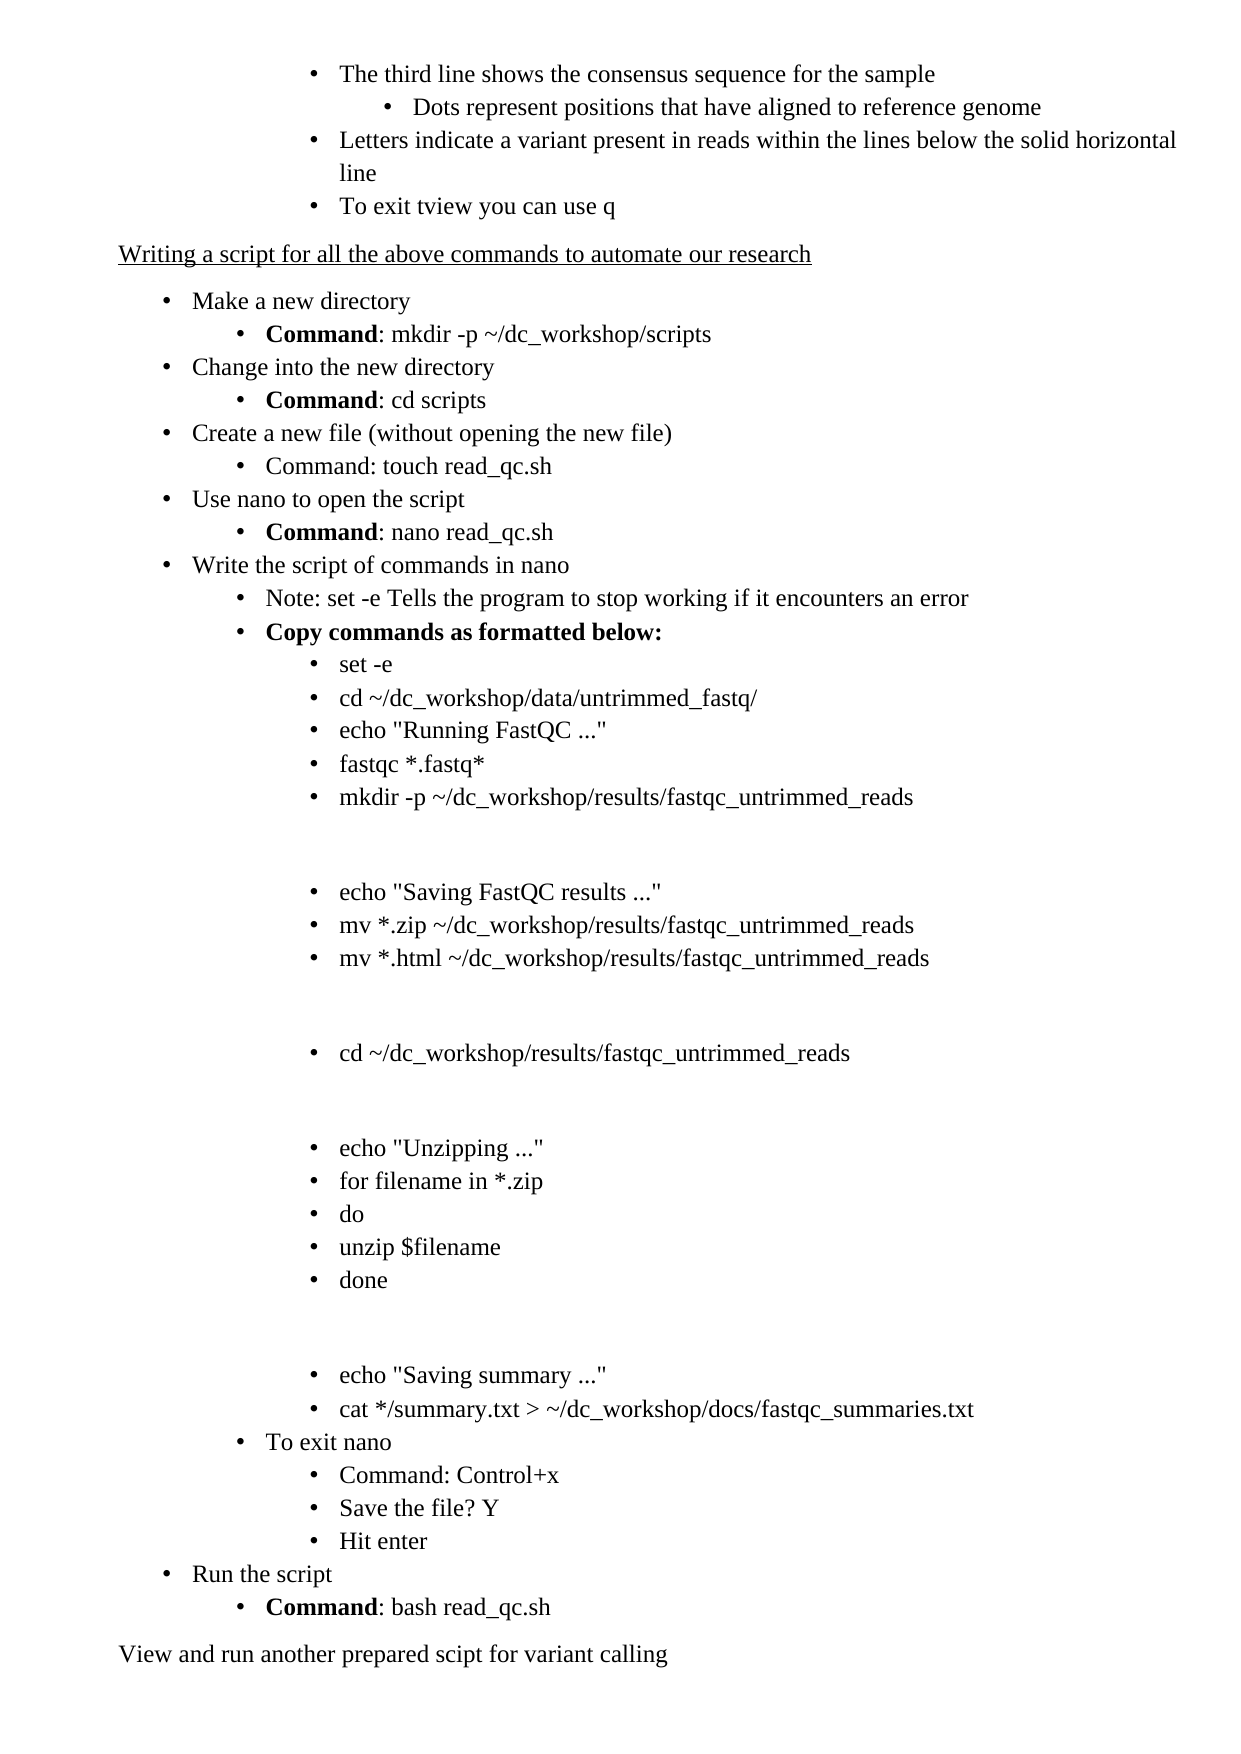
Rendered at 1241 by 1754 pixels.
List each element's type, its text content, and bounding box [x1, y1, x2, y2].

list Make a new directory [162, 286, 1181, 315]
list cat */summary.txt > ~/dc_workshop/docs/fastqc_summaries.txt [309, 1394, 1181, 1422]
list Create a new file (without opening the new file) [162, 418, 1181, 447]
list Write the script of commands in nano [162, 551, 1181, 579]
list Note: set -e Tells the program to stop working if it encounters an error [236, 583, 1181, 612]
list Use nano to open the script [162, 484, 1181, 513]
list echo "Running FastQC ..." [309, 716, 1181, 744]
list Command: bash read_qc.sh [236, 1592, 1181, 1621]
text View and run another prepared scipt for variant calling [118, 1639, 1181, 1668]
list for filename in *.zip [309, 1166, 1181, 1195]
list fastqc *.fastq* [309, 749, 1181, 777]
list To exit tview you can use q [309, 191, 1181, 220]
list Dots represent positions that have aligned to reference genome [383, 92, 1181, 121]
list Hit enter [309, 1526, 1181, 1554]
list Copy commands as formatted below: [236, 617, 1181, 645]
list echo "Saving FastQC results ..." [309, 877, 1181, 906]
list mv *.html ~/dc_workshop/results/fastqc_untrimmed_reads [309, 943, 1181, 972]
list set -e [309, 649, 1181, 678]
list cd ~/dc_workshop/data/untrimmed_fastq/ [309, 683, 1181, 711]
list Command: cd scripts [236, 385, 1181, 414]
list Command: Control+x [309, 1460, 1181, 1488]
list echo "Unzipping ..." [309, 1133, 1181, 1162]
list Command: mkdir -p ~/dc_workshop/scripts [236, 319, 1181, 348]
list To exit nano [236, 1427, 1181, 1455]
list Run the script [162, 1559, 1181, 1587]
list The third line shows the consensus sequence for the sample [309, 59, 1181, 88]
text Writing a script for all the above commands to automate our research [118, 239, 1181, 267]
list mkdir -p ~/dc_workshop/results/fastqc_untrimmed_reads [309, 782, 1181, 810]
list cd ~/dc_workshop/results/fastqc_untrimmed_reads [309, 1038, 1181, 1067]
list Change into the new directory [162, 352, 1181, 381]
list done [309, 1265, 1181, 1294]
list unzip $filename [309, 1232, 1181, 1261]
list Command: touch read_qc.sh [236, 451, 1181, 480]
list do [309, 1199, 1181, 1228]
list echo "Saving summary ..." [309, 1361, 1181, 1389]
list mv *.zip ~/dc_workshop/results/fastqc_untrimmed_reads [309, 910, 1181, 939]
list Command: nano read_qc.sh [236, 517, 1181, 546]
list Save the file? Y [309, 1493, 1181, 1521]
list Letters indicate a variant present in reads within the lines below the solid horizontal line [309, 125, 1181, 187]
